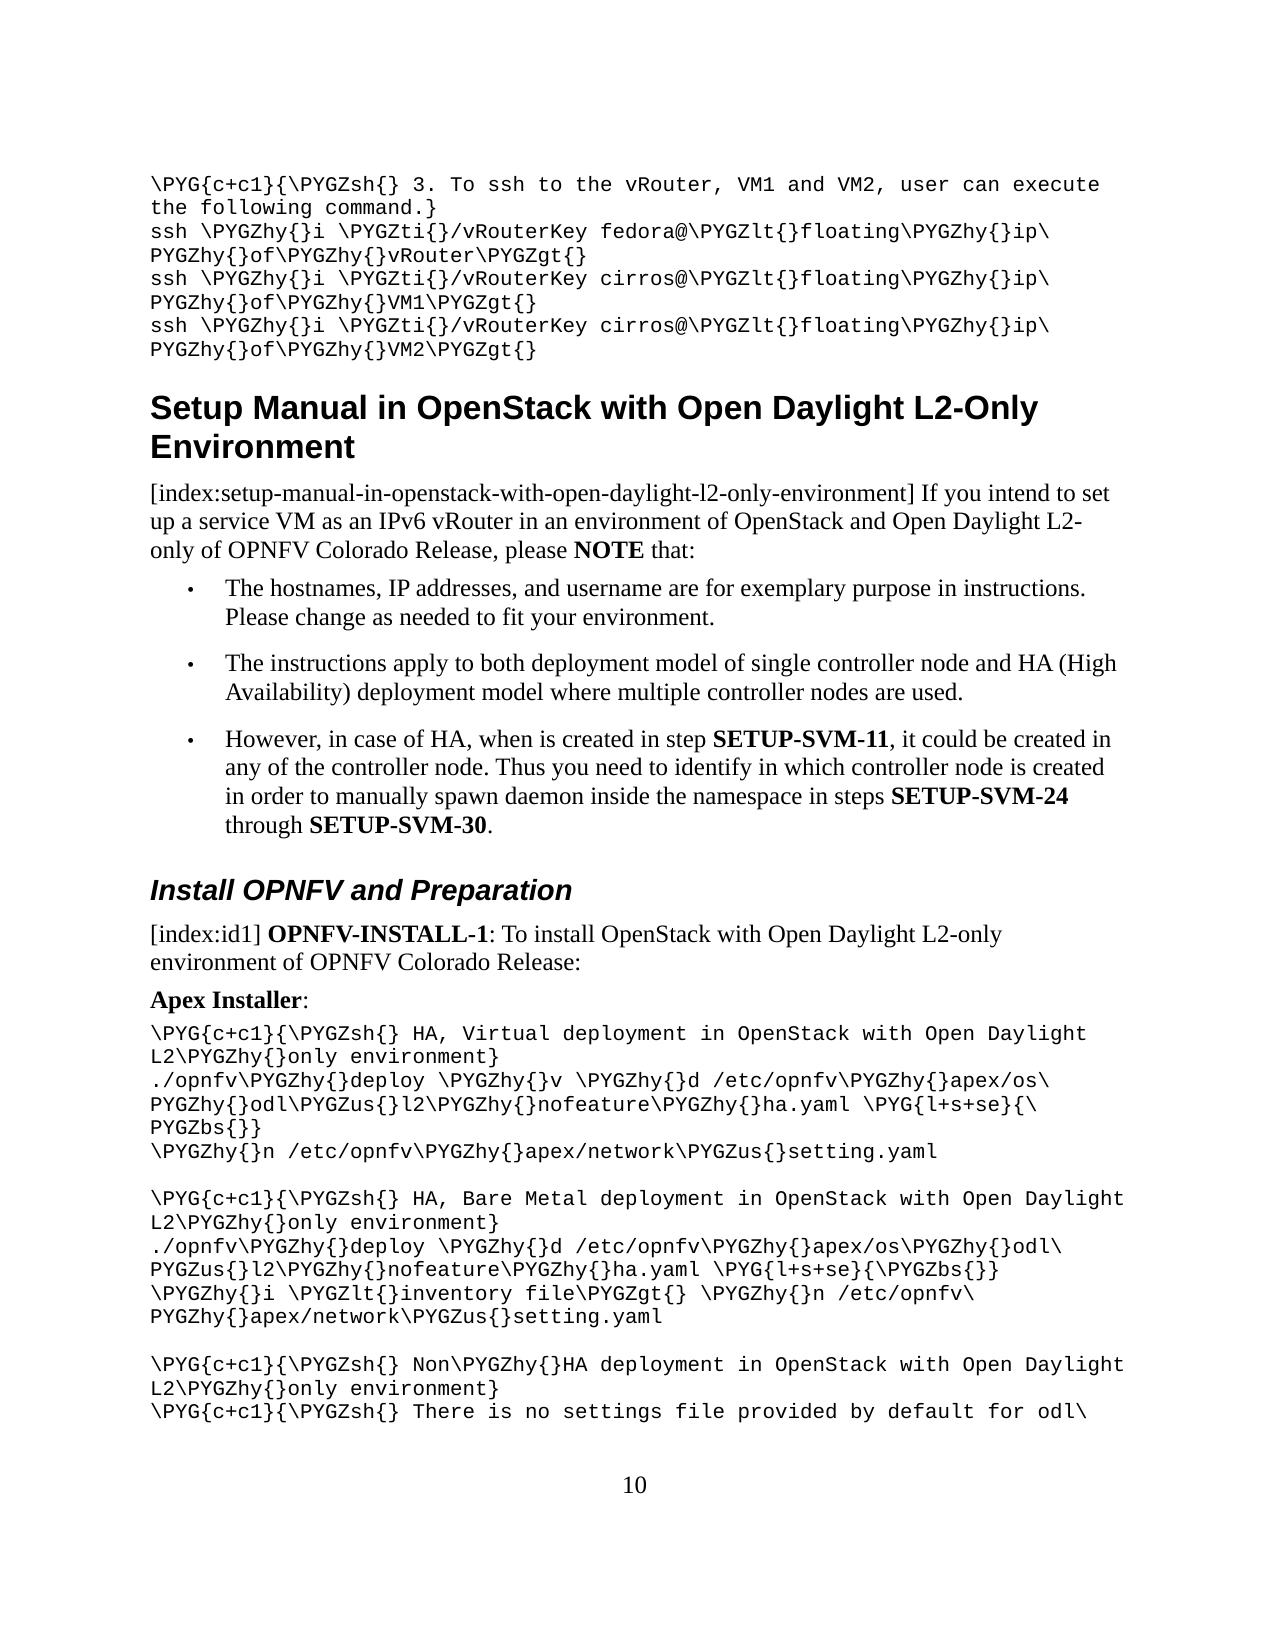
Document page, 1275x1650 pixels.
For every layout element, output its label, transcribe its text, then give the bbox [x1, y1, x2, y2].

list However, in case of HA, when is created in step SETUP-SVM-11, it could be created in any of the controller node. Thus you need to identify in which controller node is created in order to manually spawn daemon inside the namespace in steps SETUP-SVM-24 through SETUP-SVM-30. [187, 724, 1125, 839]
text \PYG{c+c1}{\PYGZsh{} HA, Virtual deployment in OpenStack with Open Daylight L2\PYGZhy{}only environment} [150, 1023, 1125, 1070]
list The instructions apply to both deployment model of single controller node and HA (High Availability) deployment model where multiple controller nodes are used. [187, 648, 1125, 706]
text \PYGZhy{}n /etc/opnfv\PYGZhy{}apex/network\PYGZus{}setting.yaml [150, 1141, 1125, 1165]
text \PYG{c+c1}{\PYGZsh{} There is no settings file provided by default for odl\ [150, 1401, 1125, 1425]
text [index:setup-manual-in-openstack-with-open-daylight-l2-only-environment] If you intend to set up a service VM as an IPv6 vRouter in an environment of OpenStack and Open Daylight L2-only of OPNFV Colorado Release, please NOTE that: [150, 478, 1125, 564]
text ssh \PYGZhy{}i \PYGZti{}/vRouterKey cirros@\PYGZlt{}floating\PYGZhy{}ip\PYGZhy{}of\PYGZhy{}VM2\PYGZgt{} [150, 316, 1125, 363]
text \PYG{c+c1}{\PYGZsh{} Non\PYGZhy{}HA deployment in OpenStack with Open Daylight L2\PYGZhy{}only environment} [150, 1354, 1125, 1401]
text \PYG{c+c1}{\PYGZsh{} 3. To ssh to the vRouter, VM1 and VM2, user can execute the following command.} [150, 174, 1125, 221]
text ./opnfv\PYGZhy{}deploy \PYGZhy{}v \PYGZhy{}d /etc/opnfv\PYGZhy{}apex/os\PYGZhy{}odl\PYGZus{}l2\PYGZhy{}nofeature\PYGZhy{}ha.yaml \PYG{l+s+se}{\PYGZbs{}} [150, 1070, 1125, 1141]
text Apex Installer: [150, 985, 1125, 1014]
text ssh \PYGZhy{}i \PYGZti{}/vRouterKey cirros@\PYGZlt{}floating\PYGZhy{}ip\PYGZhy{}of\PYGZhy{}VM1\PYGZgt{} [150, 268, 1125, 316]
subtitle Setup Manual in OpenStack with Open Daylight L2-Only Environment [150, 388, 1125, 465]
subtitle Install OPNFV and Preparation [150, 873, 1125, 906]
text \PYG{c+c1}{\PYGZsh{} HA, Bare Metal deployment in OpenStack with Open Daylight L2\PYGZhy{}only environment} [150, 1188, 1125, 1236]
text [index:id1] OPNFV-INSTALL-1: To install OpenStack with Open Daylight L2-only environment of OPNFV Colorado Release: [150, 919, 1125, 976]
list The hostnames, IP addresses, and username are for exemplary purpose in instructions. Please change as needed to fit your environment. [187, 573, 1125, 630]
text ssh \PYGZhy{}i \PYGZti{}/vRouterKey fedora@\PYGZlt{}floating\PYGZhy{}ip\PYGZhy{}of\PYGZhy{}vRouter\PYGZgt{} [150, 221, 1125, 268]
text ./opnfv\PYGZhy{}deploy \PYGZhy{}d /etc/opnfv\PYGZhy{}apex/os\PYGZhy{}odl\PYGZus{}l2\PYGZhy{}nofeature\PYGZhy{}ha.yaml \PYG{l+s+se}{\PYGZbs{}} [150, 1236, 1125, 1283]
text \PYGZhy{}i \PYGZlt{}inventory file\PYGZgt{} \PYGZhy{}n /etc/opnfv\PYGZhy{}apex/network\PYGZus{}setting.yaml [150, 1283, 1125, 1330]
